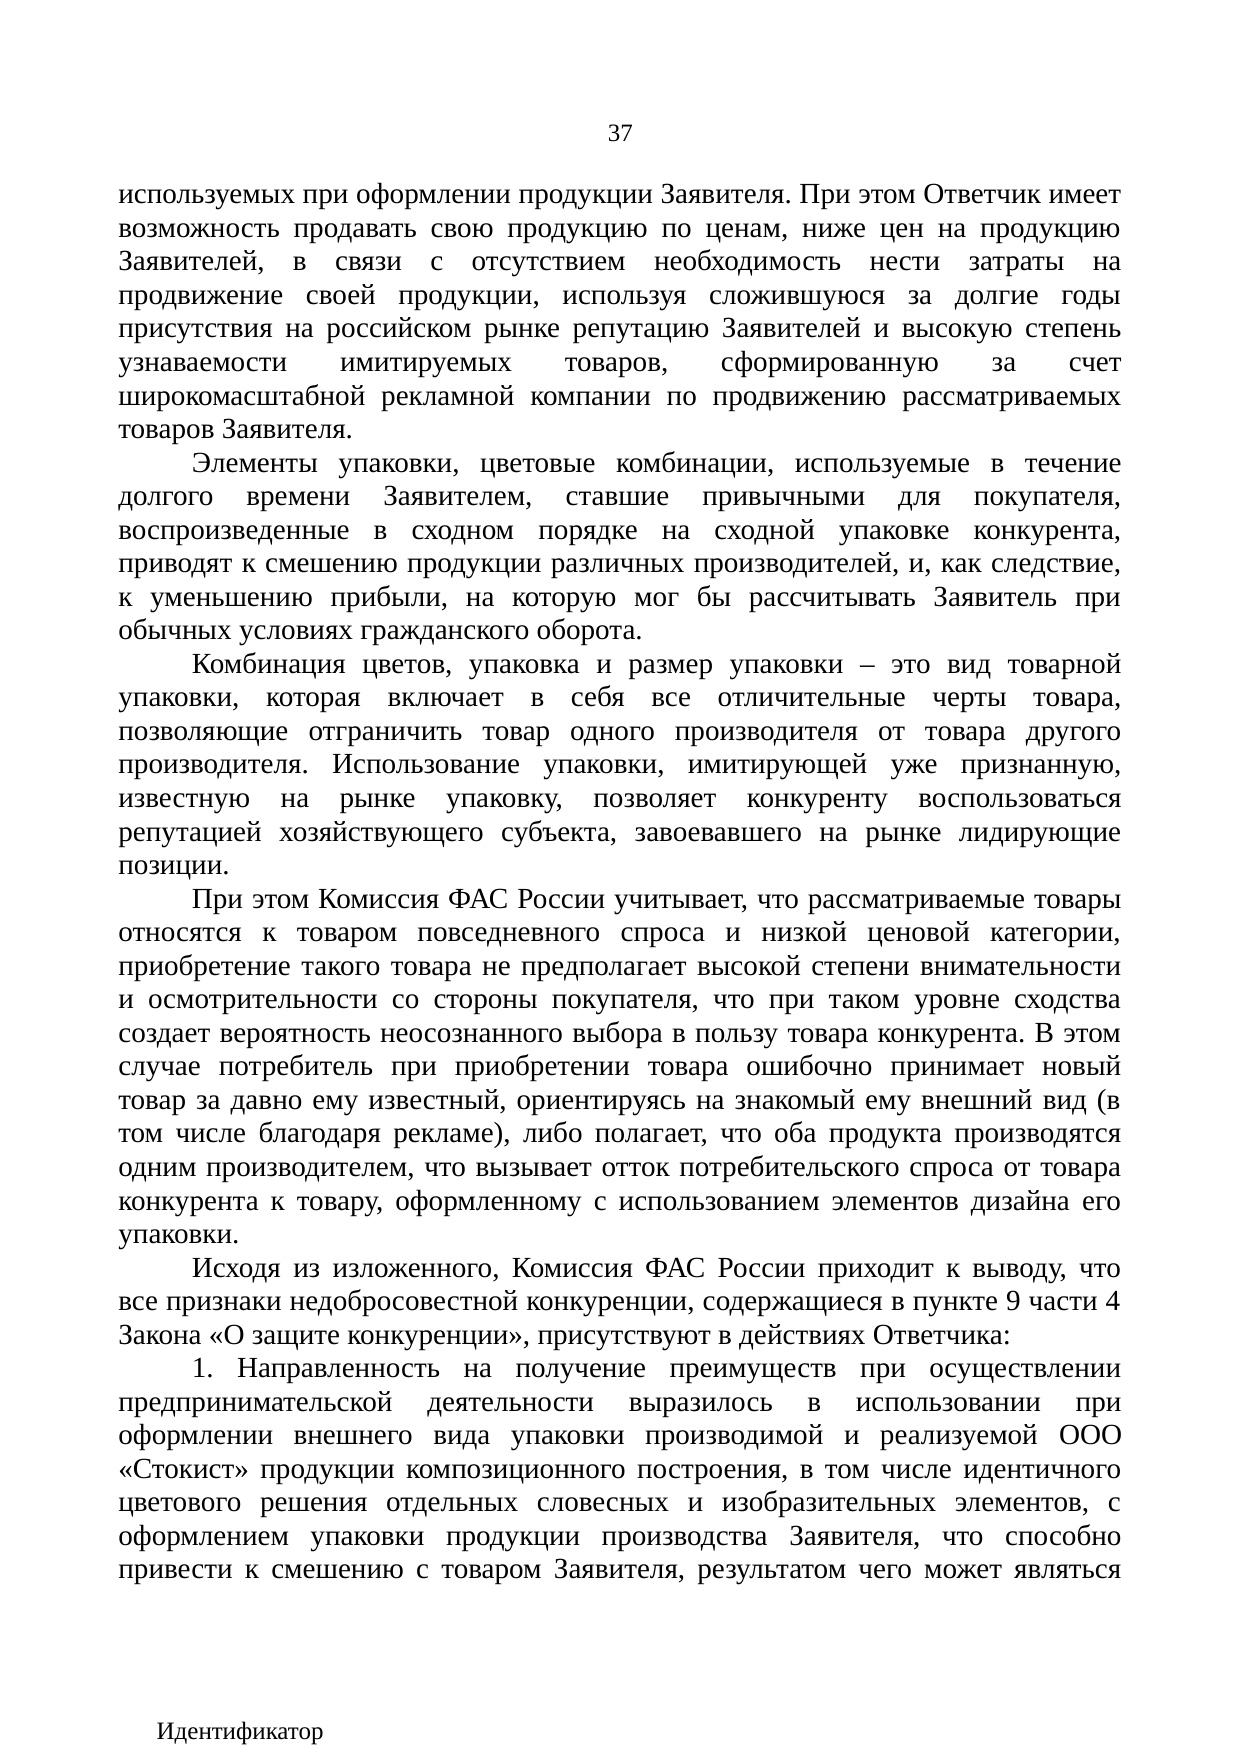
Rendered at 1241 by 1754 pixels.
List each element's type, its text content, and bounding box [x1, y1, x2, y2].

text При этом Комиссия ФАС России учитывает, что рассматриваемые товары относятся к товаром повседневного спроса и низкой ценовой категории, приобретение такого товара не предполагает высокой степени внимательности и осмотрительности со стороны покупателя, что при таком уровне сходства создает вероятность неосознанного выбора в пользу товара конкурента. В этом случае потребитель при приобретении товара ошибочно принимает новый товар за давно ему известный, ориентируясь на знакомый ему внешний вид (в том числе благодаря рекламе), либо полагает, что оба продукта производятся одним производителем, что вызывает отток потребительского спроса от товара конкурента к товару, оформленному с использованием элементов дизайна его упаковки. [118, 881, 1122, 1250]
text используемых при оформлении продукции Заявителя. При этом Ответчик имеет возможность продавать свою продукцию по ценам, ниже цен на продукцию Заявителей, в связи с отсутствием необходимость нести затраты на продвижение своей продукции, используя сложившуюся за долгие годы присутствия на российском рынке репутацию Заявителей и высокую степень узнаваемости имитируемых товаров, сформированную за счет широкомасштабной рекламной компании по продвижению рассматриваемых товаров Заявителя. [118, 176, 1122, 445]
text Комбинация цветов, упаковка и размер упаковки – это вид товарной упаковки, которая включает в себя все отличительные черты товара, позволяющие отграничить товар одного производителя от товара другого производителя. Использование упаковки, имитирующей уже признанную, известную на рынке упаковку, позволяет конкуренту воспользоваться репутацией хозяйствующего субъекта, завоевавшего на рынке лидирующие позиции. [118, 646, 1122, 881]
text Элементы упаковки, цветовые комбинации, используемые в течение долгого времени Заявителем, ставшие привычными для покупателя, воспроизведенные в сходном порядке на сходной упаковке конкурента, приводят к смешению продукции различных производителей, и, как следствие, к уменьшению прибыли, на которую мог бы рассчитывать Заявитель при обычных условиях гражданского оборота. [118, 445, 1122, 646]
text Исходя из изложенного, Комиссия ФАС России приходит к выводу, что все признаки недобросовестной конкуренции, содержащиеся в пункте 9 части 4 Закона «О защите конкуренции», присутствуют в действиях Ответчика: [118, 1250, 1122, 1350]
text 1. Направленность на получение преимуществ при осуществлении предпринимательской деятельности выразилось в использовании при оформлении внешнего вида упаковки производимой и реализуемой ООО «Стокист» продукции композиционного построения, в том числе идентичного цветового решения отдельных словесных и изобразительных элементов, с оформлением упаковки продукции производства Заявителя, что способно привести к смешению с товаром Заявителя, результатом чего может являться [118, 1350, 1122, 1585]
